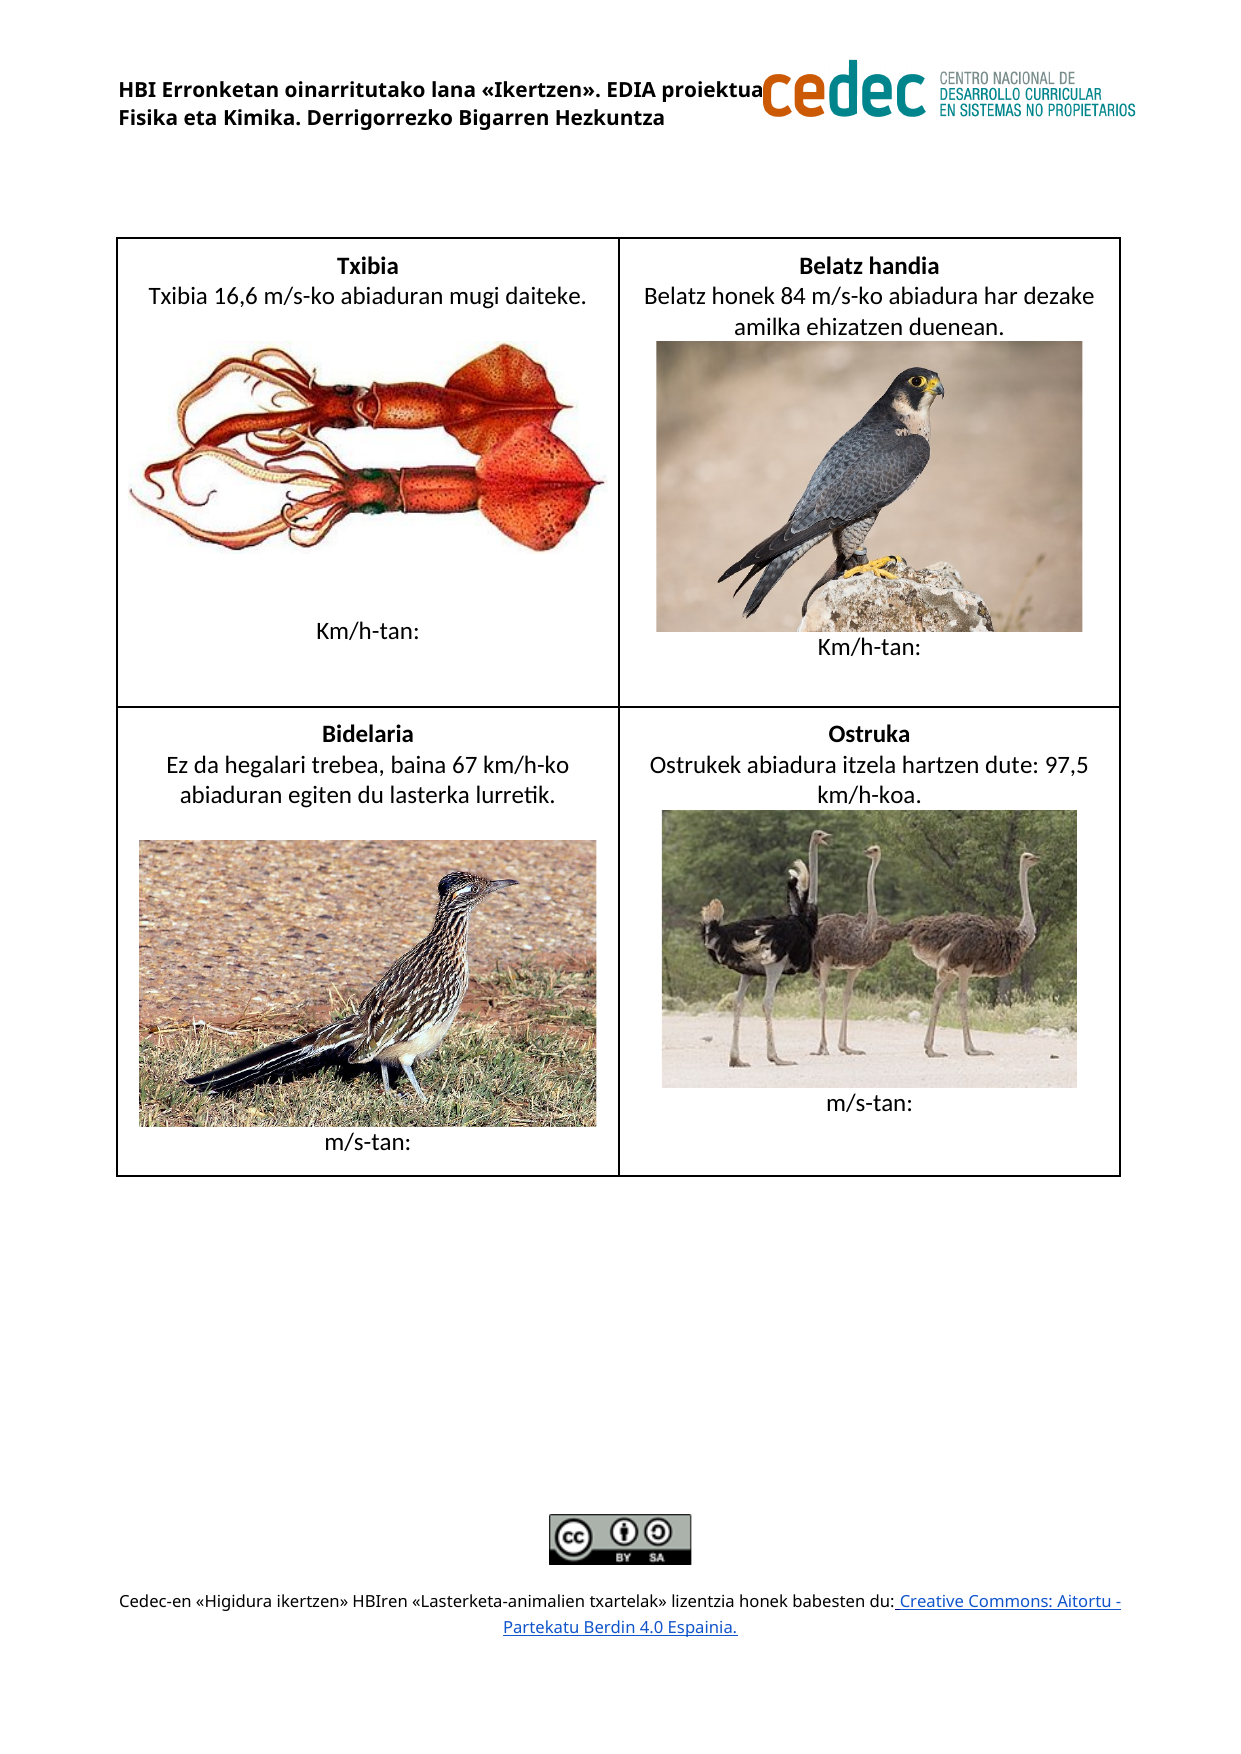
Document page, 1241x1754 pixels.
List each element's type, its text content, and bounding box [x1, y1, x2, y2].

picture [760, 57, 1144, 127]
table_cell Ostruka Ostrukek abiadura itzela hartzen dute: 97,5 km/h-koa. m/s-tan: [620, 708, 1119, 1175]
picture [127, 341, 608, 554]
picture [549, 1514, 692, 1565]
picture [661, 810, 1077, 1088]
picture [139, 840, 597, 1127]
picture [656, 341, 1083, 632]
table_cell Belatz handia Belatz honek 84 m/s-ko abiadura har dezake amilka ehizatzen duenean. Km/h-tan: [620, 239, 1119, 706]
table_cell Bidelaria Ez da hegalari trebea, baina 67 km/h-ko abiaduran egiten du lasterka lurretik. m/s-tan: [118, 708, 618, 1175]
table_cell Txibia Txibia 16,6 m/s-ko abiaduran mugi daiteke. Km/h-tan: [118, 239, 618, 706]
